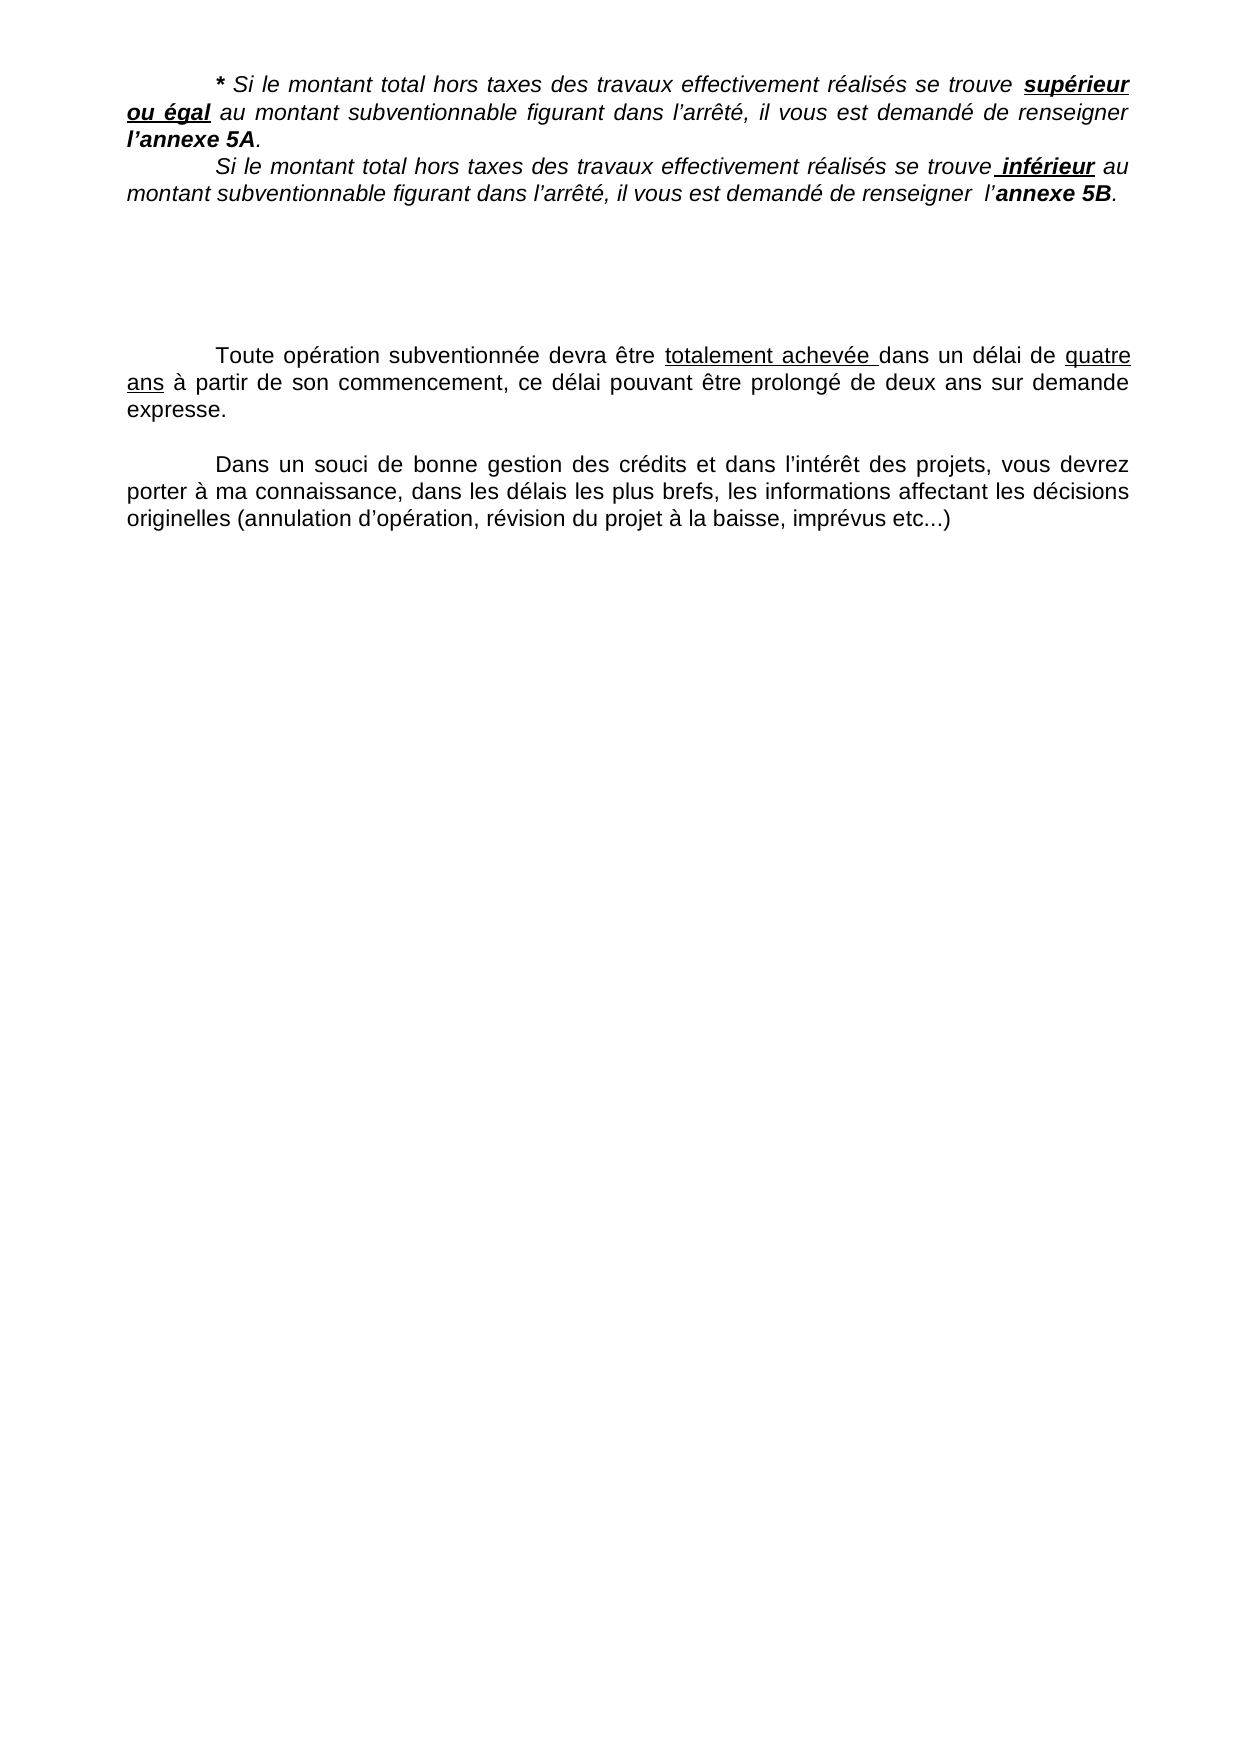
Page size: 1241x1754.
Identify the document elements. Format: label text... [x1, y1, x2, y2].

text Si le montant total hors taxes des travaux effectivement réalisés se trouve inférieur au montant subventionnable figurant dans l’arrêté, il vous est demandé de renseigner l’annexe 5B. [127, 152, 1131, 206]
text Toute opération subventionnée devra être totalement achevée dans un délai de quatre ans à partir de son commencement, ce délai pouvant être prolongé de deux ans sur demande expresse. [127, 342, 1131, 423]
text * Si le montant total hors taxes des travaux effectivement réalisés se trouve supérieur ou égal au montant subventionnable figurant dans l’arrêté, il vous est demandé de renseigner l’annexe 5A. [127, 71, 1131, 152]
text Dans un souci de bonne gestion des crédits et dans l’intérêt des projets, vous devrez porter à ma connaissance, dans les délais les plus brefs, les informations affectant les décisions originelles (annulation d’opération, révision du projet à la baisse, imprévus etc...) [127, 450, 1131, 531]
